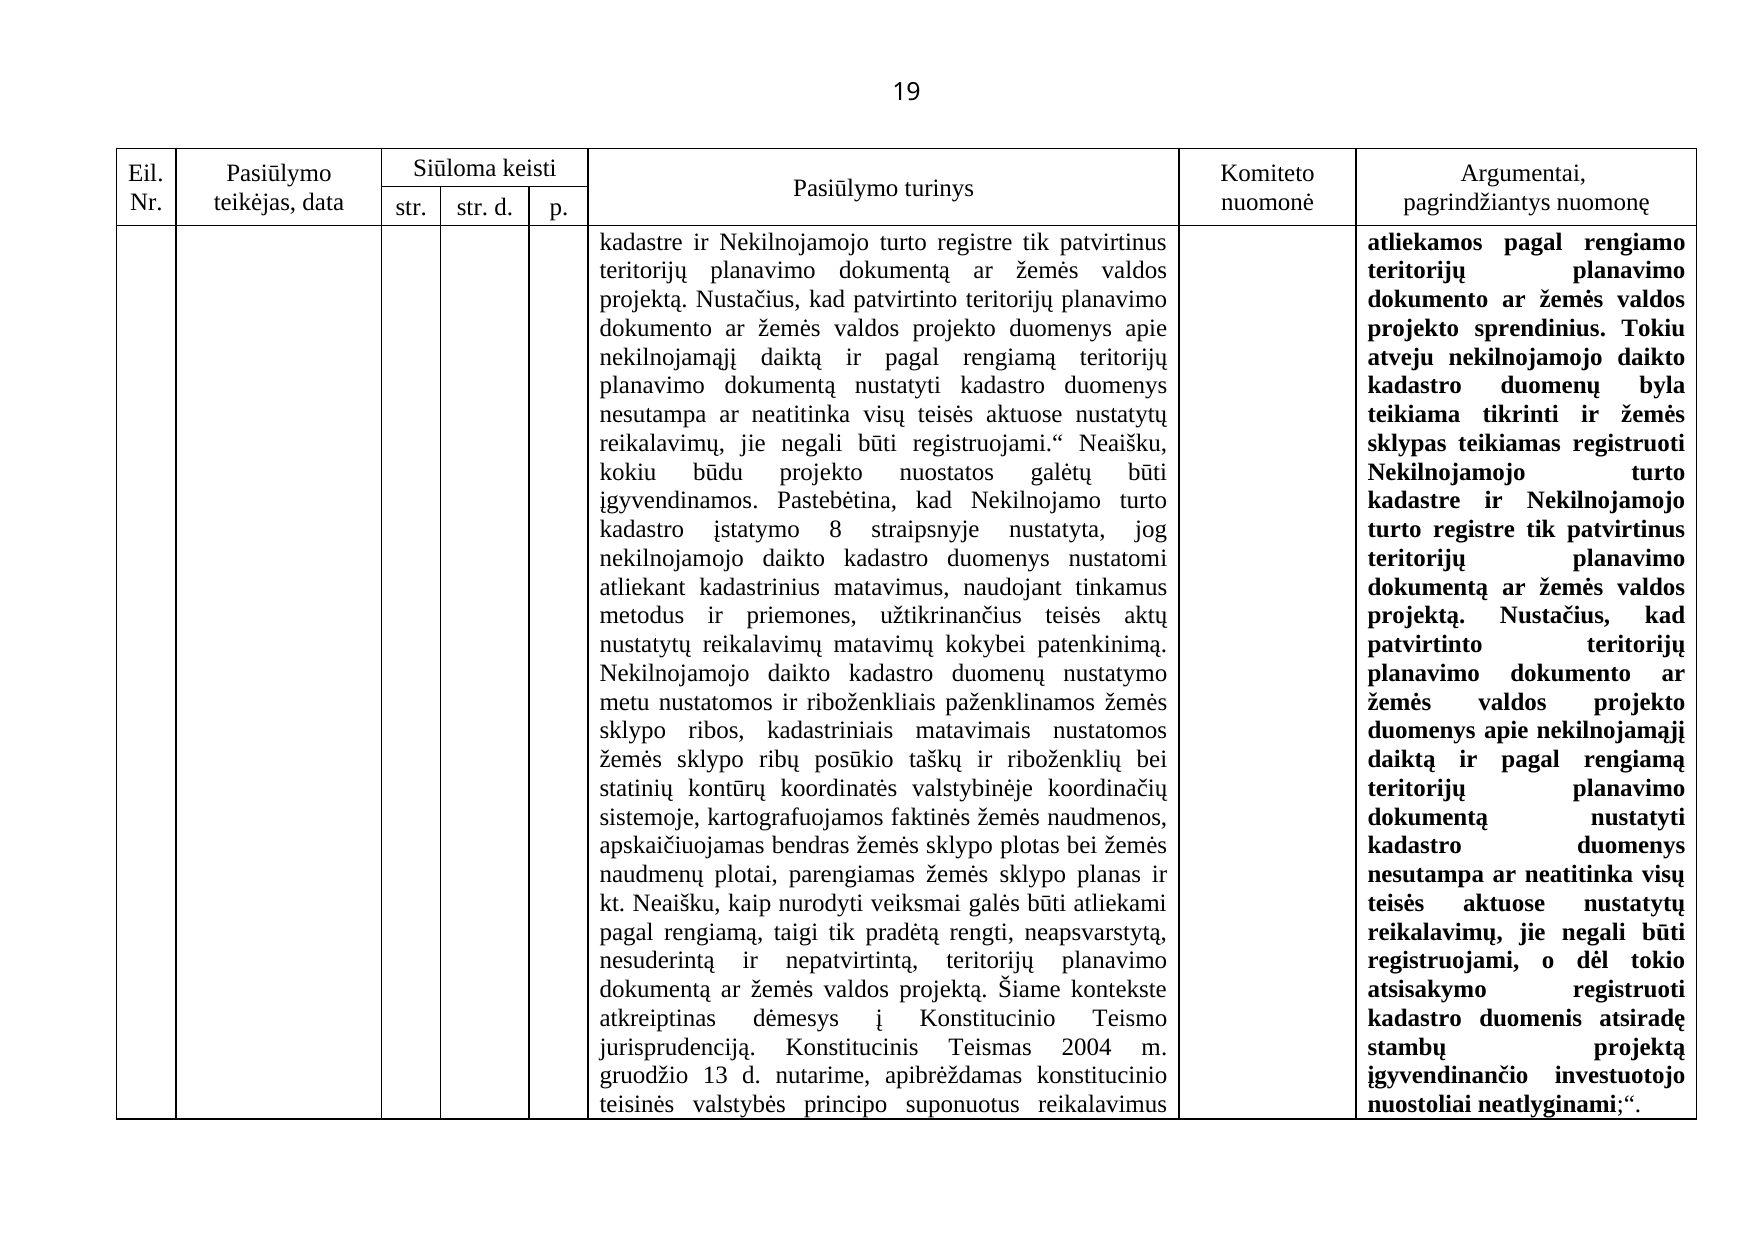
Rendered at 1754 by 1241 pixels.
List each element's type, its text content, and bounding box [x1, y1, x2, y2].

table_cell [382, 226, 440, 1118]
table_header Pasiūlymo teikėjas, data [177, 149, 381, 225]
table_cell str. [382, 187, 440, 225]
table_cell atliekamos pagal rengiamo teritorijų planavimo dokumento ar žemės valdos projekto sprendinius. Tokiu atveju nekilnojamojo daikto kadastro duomenų byla teikiama tikrinti ir žemės sklypas teikiamas registruoti Nekilnojamojo turto kadastre ir Nekilnojamojo turto registre tik patvirtinus teritorijų planavimo dokumentą ar žemės valdos projektą. Nustačius, kad patvirtinto teritorijų planavimo dokumento ar žemės valdos projekto duomenys apie nekilnojamąjį daiktą ir pagal rengiamą teritorijų planavimo dokumentą nustatyti kadastro duomenys nesutampa ar neatitinka visų teisės aktuose nustatytų reikalavimų, jie negali būti registruojami, o dėl tokio atsisakymo registruoti kadastro duomenis atsiradę stambų projektą įgyvendinančio investuotojo nuostoliai neatlyginami;“. [1357, 226, 1696, 1118]
table_cell [1180, 226, 1355, 1118]
table_header Siūloma keisti [382, 149, 587, 186]
table_header Pasiūlymo turinys [589, 149, 1178, 225]
table_cell [441, 226, 528, 1118]
table_header Eil. Nr. [117, 149, 175, 225]
table_cell [177, 226, 381, 1118]
table_cell [530, 226, 587, 1118]
table_cell p. [530, 187, 587, 225]
table_cell kadastre ir Nekilnojamojo turto registre tik patvirtinus teritorijų planavimo dokumentą ar žemės valdos projektą. Nustačius, kad patvirtinto teritorijų planavimo dokumento ar žemės valdos projekto duomenys apie nekilnojamąjį daiktą ir pagal rengiamą teritorijų planavimo dokumentą nustatyti kadastro duomenys nesutampa ar neatitinka visų teisės aktuose nustatytų reikalavimų, jie negali būti registruojami.“ Neaišku, kokiu būdu projekto nuostatos galėtų būti įgyvendinamos. Pastebėtina, kad Nekilnojamo turto kadastro įstatymo 8 straipsnyje nustatyta, jog nekilnojamojo daikto kadastro duomenys nustatomi atliekant kadastrinius matavimus, naudojant tinkamus metodus ir priemones, užtikrinančius teisės aktų nustatytų reikalavimų matavimų kokybei patenkinimą. Nekilnojamojo daikto kadastro duomenų nustatymo metu nustatomos ir riboženkliais paženklinamos žemės sklypo ribos, kadastriniais matavimais nustatomos žemės sklypo ribų posūkio taškų ir riboženklių bei statinių kontūrų koordinatės valstybinėje koordinačių sistemoje, kartografuojamos faktinės žemės naudmenos, apskaičiuojamas bendras žemės sklypo plotas bei žemės naudmenų plotai, parengiamas žemės sklypo planas ir kt. Neaišku, kaip nurodyti veiksmai galės būti atliekami pagal rengiamą, taigi tik pradėtą rengti, neapsvarstytą, nesuderintą ir nepatvirtintą, teritorijų planavimo dokumentą ar žemės valdos projektą. Šiame kontekste atkreiptinas dėmesys į Konstitucinio Teismo jurisprudenciją. Konstitucinis Teismas 2004 m. gruodžio 13 d. nutarime, apibrėždamas konstitucinio teisinės valstybės principo suponuotus reikalavimus [589, 226, 1178, 1118]
table_cell [117, 226, 175, 1118]
table_header Argumentai, pagrindžiantys nuomonę [1357, 149, 1696, 225]
table_cell str. d. [441, 187, 528, 225]
table_header Komiteto nuomonė [1180, 149, 1355, 225]
